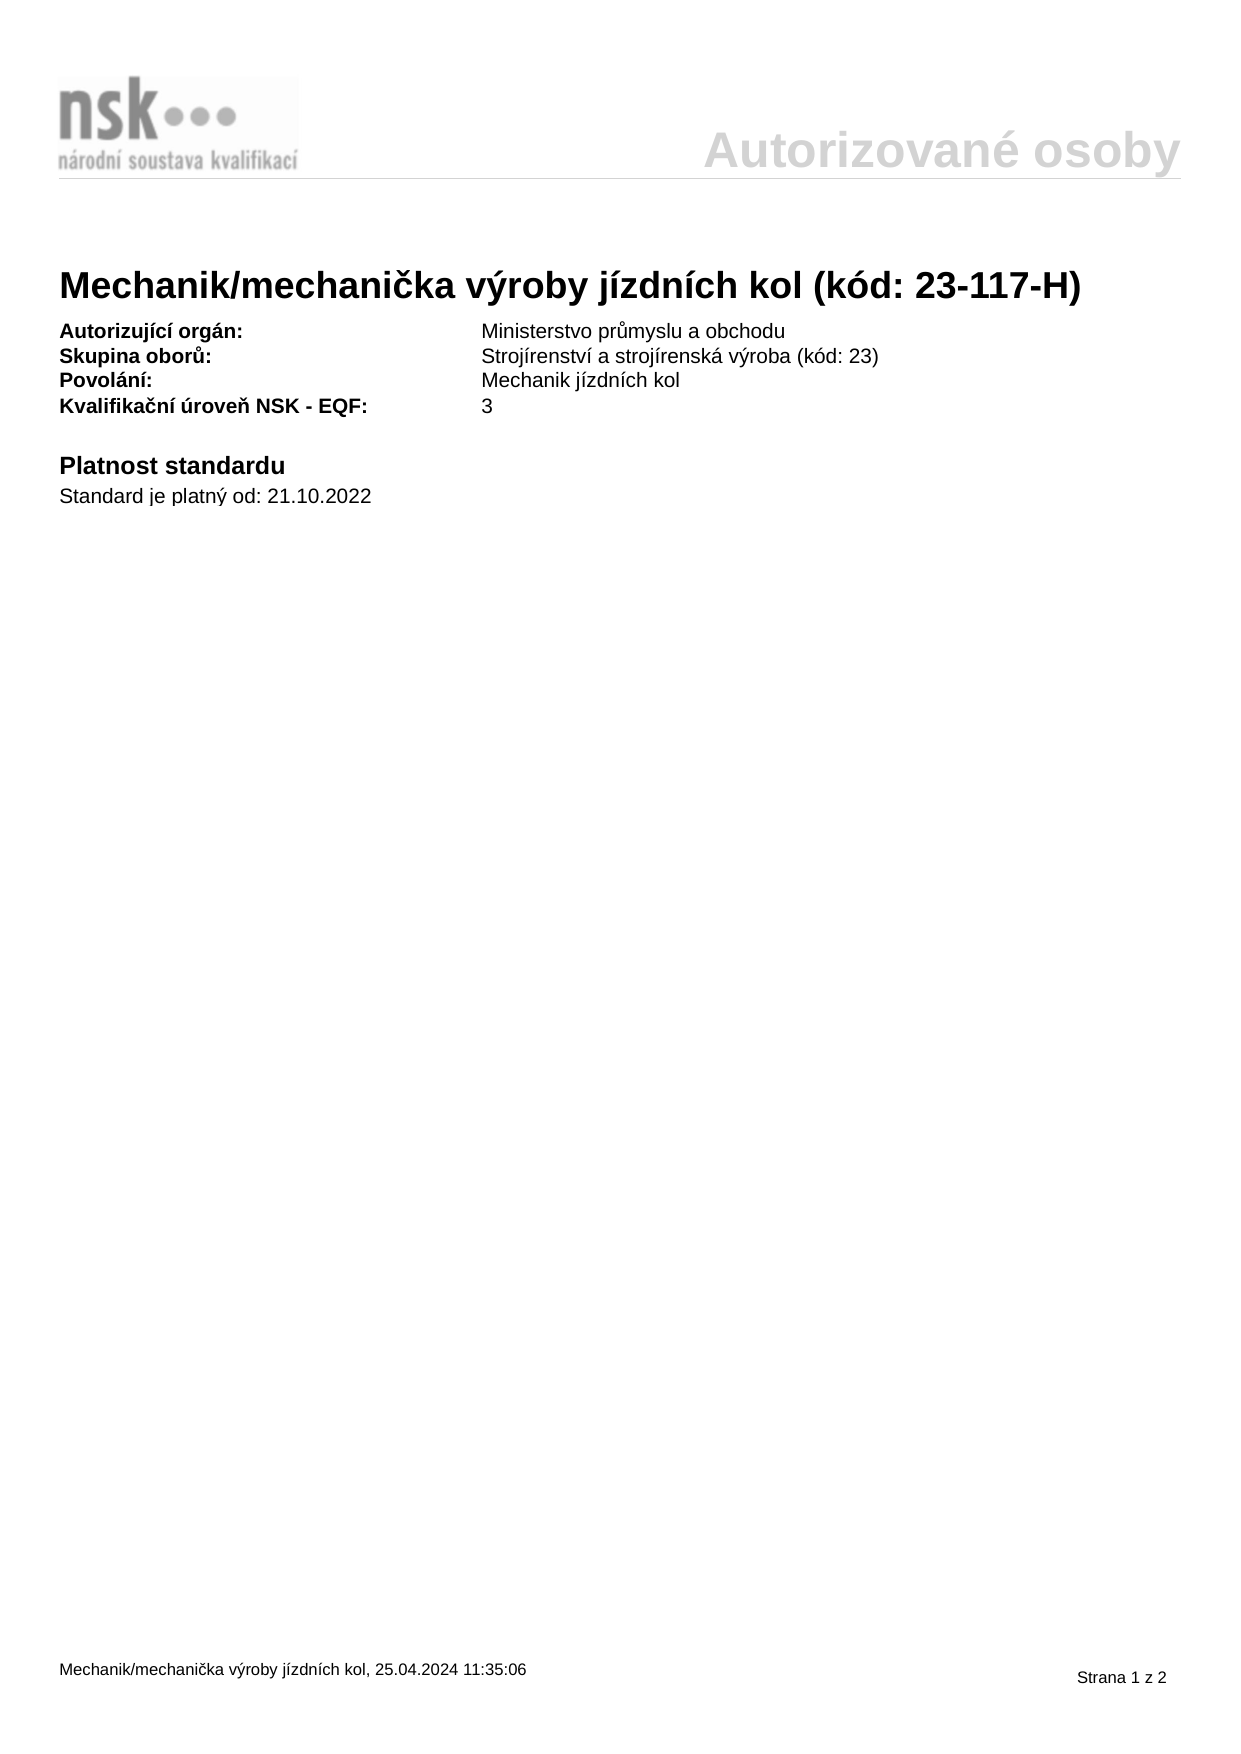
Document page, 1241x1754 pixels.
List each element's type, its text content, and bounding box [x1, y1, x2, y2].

table_cell [481, 1384, 617, 1659]
table_cell Platnost standardu [59, 448, 1181, 483]
table_cell [481, 196, 617, 224]
table_cell [886, 307, 1167, 319]
table_cell [59, 179, 1181, 196]
table_cell [119, 172, 481, 178]
table_cell [119, 307, 481, 319]
table_cell [886, 506, 1167, 806]
table_cell [59, 506, 119, 806]
table_cell [860, 1384, 886, 1659]
table_cell Ministerstvo průmyslu a obchodu [481, 319, 1181, 344]
table_cell [59, 418, 119, 447]
table_cell [119, 506, 481, 806]
table_cell Mechanik/mechanička výroby jízdních kol, 25.04.2024 11:35:06 [59, 1660, 860, 1696]
table_cell [886, 418, 1167, 447]
table_cell [119, 418, 481, 447]
table_cell Povolání: [59, 368, 481, 392]
table_cell [59, 1384, 119, 1659]
table_cell Mechanik jízdních kol [481, 368, 1181, 393]
table_cell Autorizující orgán: [59, 319, 481, 343]
table_cell [618, 307, 626, 319]
table_cell [886, 196, 1167, 224]
table_cell [1167, 418, 1181, 447]
table_cell [626, 506, 860, 806]
table_cell [860, 506, 886, 806]
table_cell [1167, 307, 1181, 319]
table_cell [481, 1106, 617, 1383]
table_cell [626, 1384, 860, 1659]
table_cell [618, 806, 626, 1106]
table_cell [1167, 1106, 1181, 1383]
table_cell [618, 196, 626, 224]
table_cell [481, 172, 617, 178]
table_cell [1167, 196, 1181, 224]
table_cell 3 [481, 394, 1181, 417]
table_cell [59, 172, 119, 178]
table_cell [59, 1106, 119, 1383]
table_cell [618, 506, 626, 806]
table_cell [860, 806, 886, 1106]
table_cell [59, 806, 119, 1106]
table_cell [860, 418, 886, 447]
table_cell [618, 172, 626, 178]
table_cell [1167, 1660, 1181, 1696]
table_cell [626, 196, 860, 224]
table_cell [626, 1106, 860, 1383]
table_cell Skupina oborů: [59, 344, 481, 368]
table_cell Strojírenství a strojírenská výroba (kód: 23) [481, 344, 1181, 368]
table_cell [119, 1106, 481, 1383]
table_cell [59, 196, 119, 224]
table_cell [481, 506, 617, 806]
table_cell [119, 196, 481, 224]
table_header [619, 59, 626, 172]
table_cell [119, 806, 481, 1106]
table_cell [618, 1106, 626, 1383]
table_cell [886, 1384, 1167, 1659]
table_cell [618, 1384, 626, 1659]
table_cell [1167, 806, 1181, 1106]
table_header Autorizované osoby [626, 59, 1181, 178]
picture [57, 59, 619, 172]
table_cell [626, 806, 860, 1106]
table_cell [886, 1106, 1167, 1383]
table_cell [618, 418, 626, 447]
table_cell [481, 418, 617, 447]
table_cell [59, 307, 119, 319]
table_cell [886, 806, 1167, 1106]
table_cell [481, 307, 617, 319]
table_cell Strana 1 z 2 [860, 1660, 1167, 1696]
table_cell [1167, 506, 1181, 806]
table_cell [119, 1384, 481, 1659]
table_cell [626, 307, 860, 319]
table_cell Kvalifikační úroveň NSK - EQF: [59, 394, 481, 417]
table_cell [860, 196, 886, 224]
table_cell [860, 307, 886, 319]
table_cell [481, 806, 617, 1106]
table_cell [860, 1106, 886, 1383]
table_cell [626, 418, 860, 447]
table_cell Mechanik/mechanička výroby jízdních kol (kód: 23-117-H) [59, 224, 1181, 307]
table_cell [1167, 1384, 1181, 1659]
table_cell Standard je platný od: 21.10.2022 [59, 484, 1181, 506]
